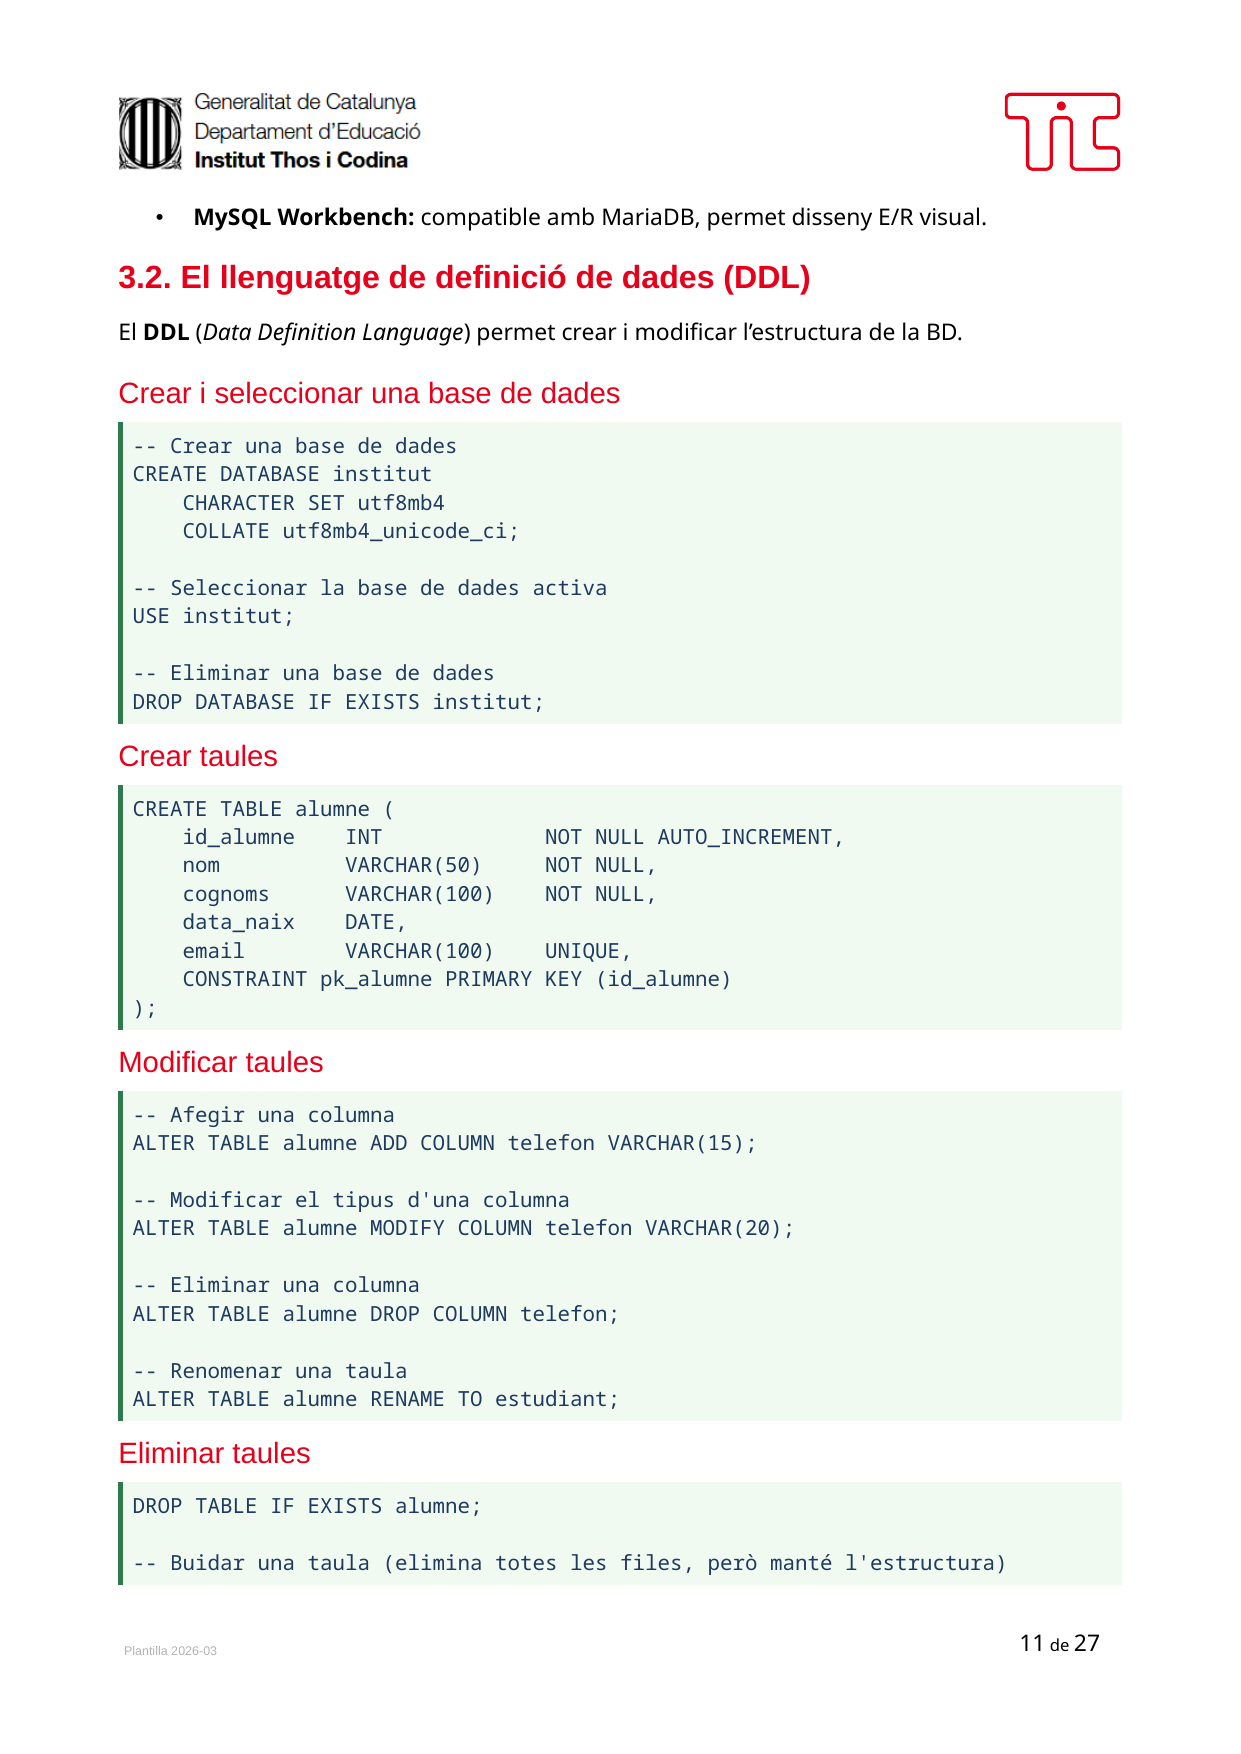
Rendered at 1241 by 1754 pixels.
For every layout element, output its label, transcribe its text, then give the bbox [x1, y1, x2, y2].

text DROP TABLE IF EXISTS alumne; [123, 1482, 1122, 1519]
list MySQL Workbench: compatible amb MariaDB, permet disseny E/R visual. [156, 201, 1122, 233]
text CHARACTER SET utf8mb4 [123, 488, 1122, 516]
subtitle Crear i seleccionar una base de dades [118, 376, 1122, 409]
text ALTER TABLE alumne DROP COLUMN telefon; [123, 1299, 1122, 1327]
text -- Eliminar una base de dades [123, 658, 1122, 687]
text -- Buidar una taula (elimina totes les files, però manté l'estructura) [123, 1548, 1122, 1585]
text ); [123, 993, 1122, 1030]
text id_alumne INT NOT NULL AUTO_INCREMENT, [123, 822, 1122, 851]
text cognoms VARCHAR(100) NOT NULL, [123, 879, 1122, 907]
text -- Afegir una columna [123, 1091, 1122, 1128]
text El DDL (Data Definition Language) permet crear i modificar l’estructura de la BD. [118, 316, 1122, 348]
picture [118, 92, 422, 171]
text CREATE DATABASE institut [123, 459, 1122, 488]
subtitle Crear taules [118, 739, 1122, 772]
text ALTER TABLE alumne MODIFY COLUMN telefon VARCHAR(20); [123, 1213, 1122, 1242]
subtitle Modificar taules [118, 1045, 1122, 1078]
text -- Modificar el tipus d'una columna [123, 1185, 1122, 1213]
text -- Renomenar una taula [123, 1356, 1122, 1384]
text -- Eliminar una columna [123, 1270, 1122, 1299]
text -- Crear una base de dades [123, 422, 1122, 459]
text nom VARCHAR(50) NOT NULL, [123, 851, 1122, 879]
text USE institut; [123, 601, 1122, 630]
subtitle 3.2. El llenguatge de definició de dades (DDL) [118, 258, 1122, 295]
text ALTER TABLE alumne ADD COLUMN telefon VARCHAR(15); [123, 1128, 1122, 1157]
text ALTER TABLE alumne RENAME TO estudiant; [123, 1384, 1122, 1421]
picture [1004, 92, 1123, 171]
text CREATE TABLE alumne ( [123, 785, 1122, 822]
text -- Seleccionar la base de dades activa [123, 573, 1122, 601]
text CONSTRAINT pk_alumne PRIMARY KEY (id_alumne) [123, 964, 1122, 993]
text COLLATE utf8mb4_unicode_ci; [123, 516, 1122, 544]
text email VARCHAR(100) UNIQUE, [123, 936, 1122, 964]
subtitle Eliminar taules [118, 1436, 1122, 1470]
text data_naix DATE, [123, 907, 1122, 936]
text DROP DATABASE IF EXISTS institut; [123, 687, 1122, 724]
